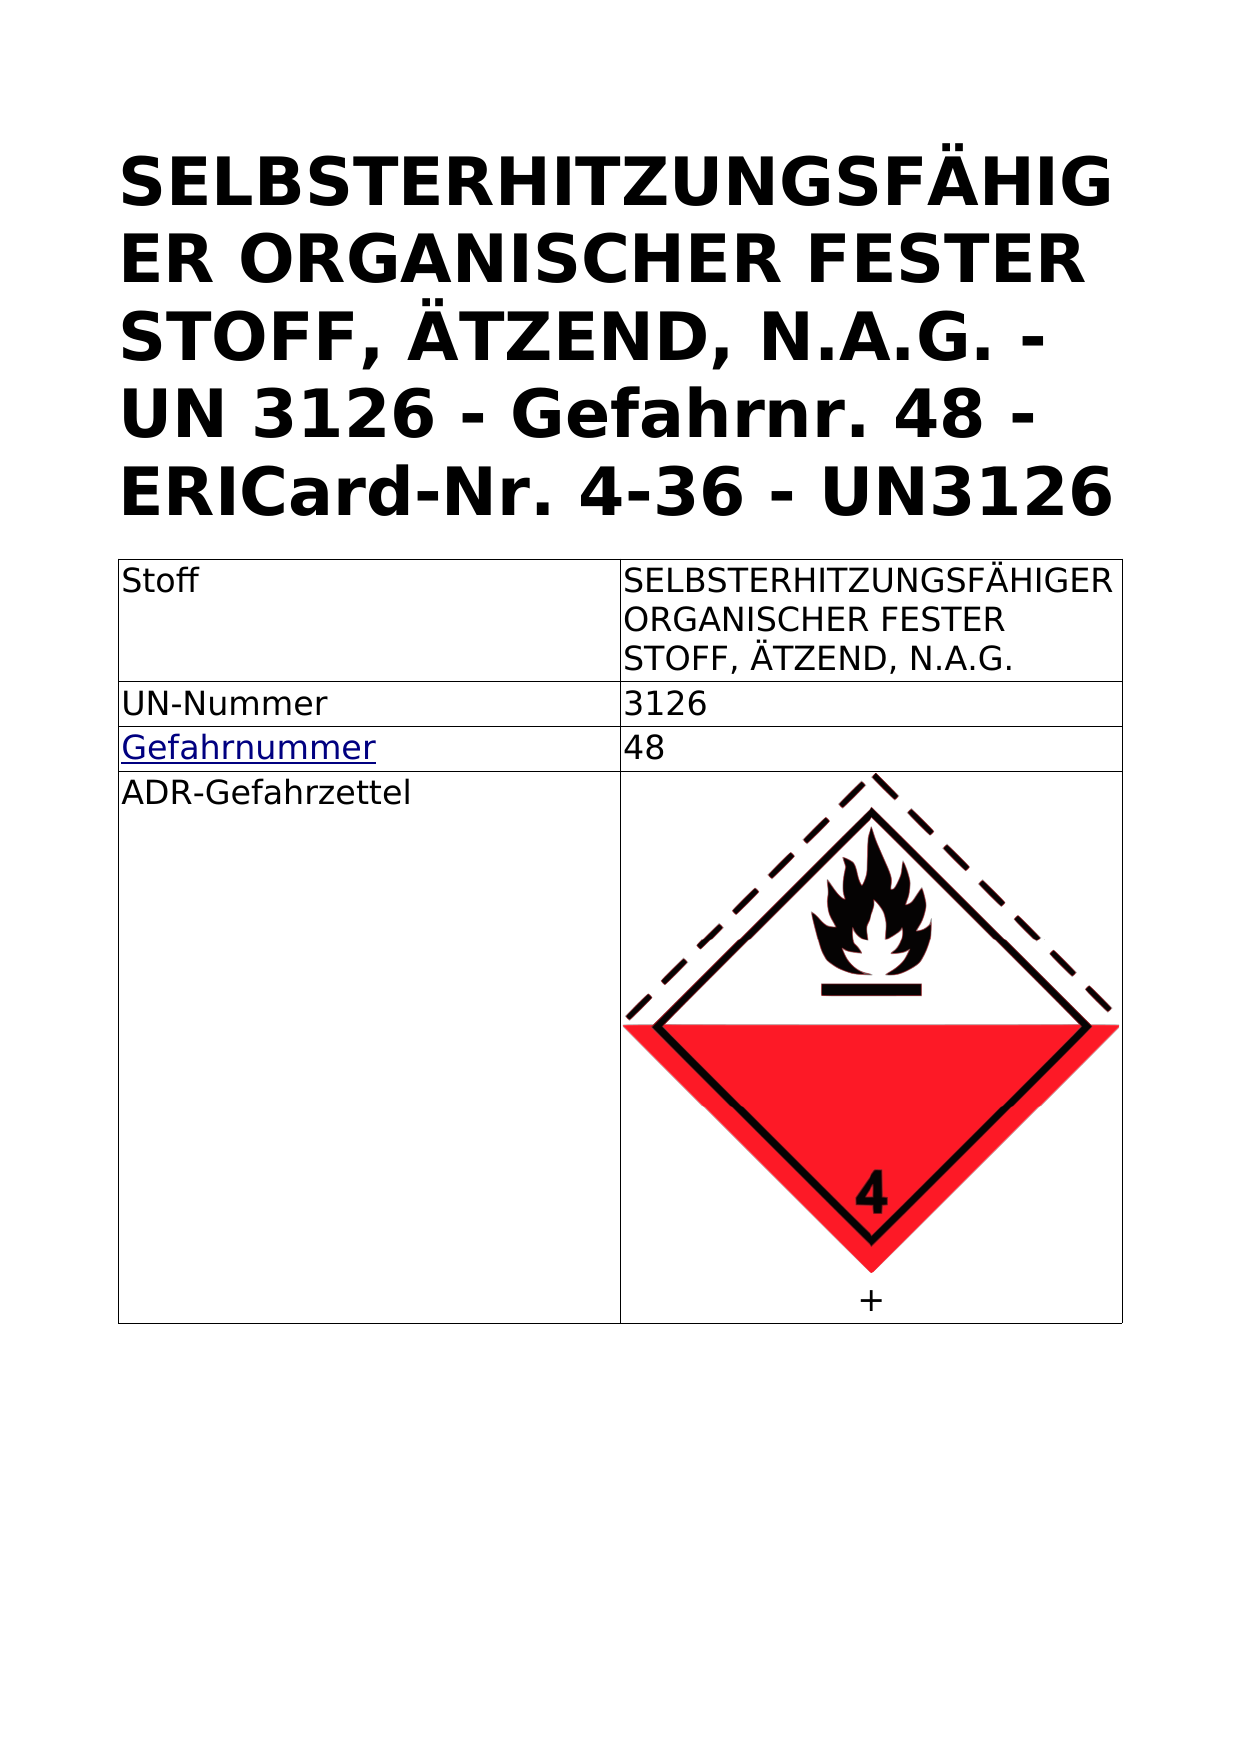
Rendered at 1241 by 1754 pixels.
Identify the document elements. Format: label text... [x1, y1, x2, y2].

table_header Stoff [119, 560, 620, 681]
picture [622, 773, 1120, 1273]
table_cell 3126 [621, 682, 1122, 726]
table_cell 48 [621, 727, 1122, 771]
table_cell ADR-Gefahrzettel [119, 772, 620, 1322]
subtitle SELBSTERHITZUNGSFÄHIGER ORGANISCHER FESTER STOFF, ÄTZEND, N.A.G. - UN 3126 - Gefahrnr. 48 - ERICard-Nr. 4-36 - UN3126 [118, 143, 1122, 531]
table_cell Gefahrnummer [119, 727, 620, 771]
table_cell + [621, 772, 1122, 1322]
table_cell UN-Nummer [119, 682, 620, 726]
table_header SELBSTERHITZUNGSFÄHIGER ORGANISCHER FESTER STOFF, ÄTZEND, N.A.G. [621, 560, 1122, 681]
